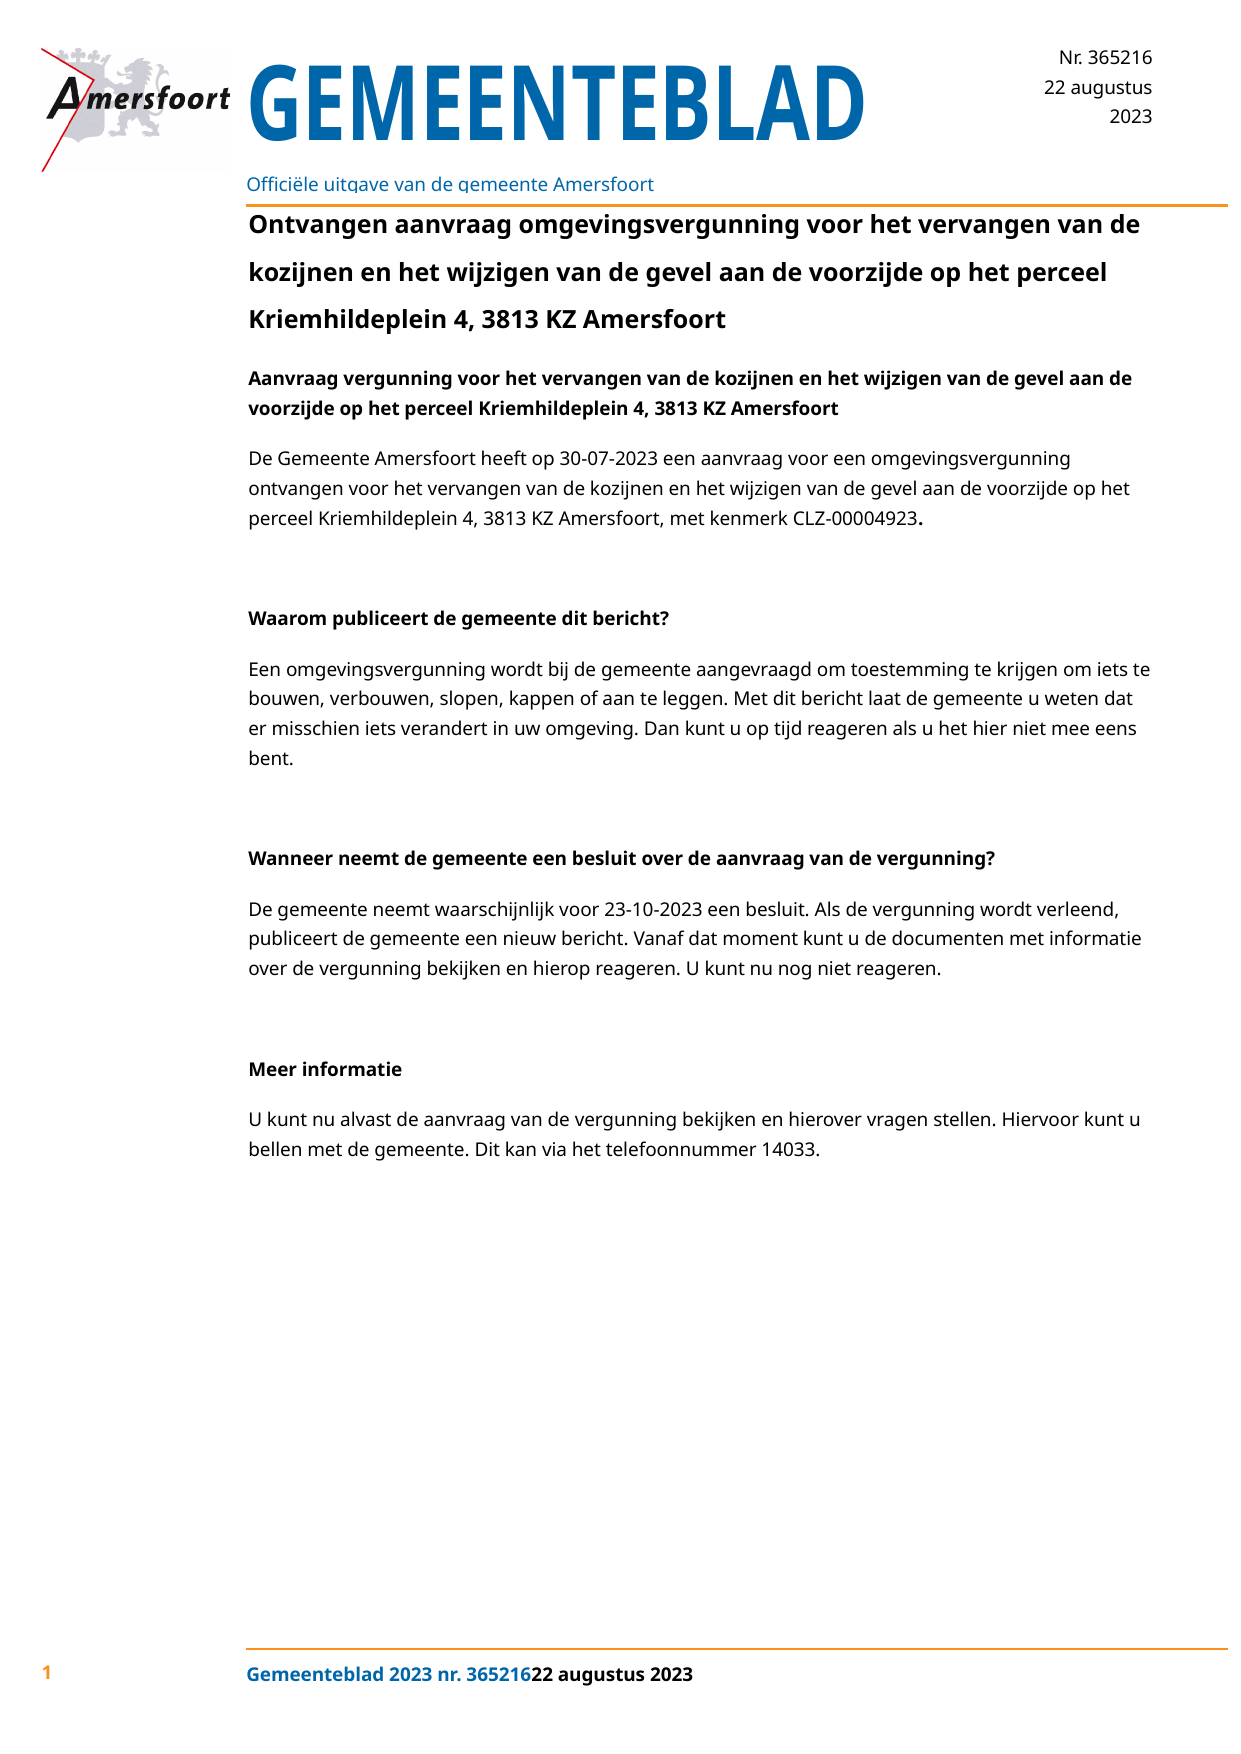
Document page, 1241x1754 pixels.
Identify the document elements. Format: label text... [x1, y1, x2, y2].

text De Gemeente Amersfoort heeft op 30-07-2023 een aanvraag voor een omgevingsvergunning ontvangen voor het vervangen van de kozijnen en het wijzigen van de gevel aan de voorzijde op het perceel Kriemhildeplein 4, 3813 KZ Amersfoort, met kenmerk CLZ-00004923. [248, 446, 1152, 530]
text Ontvangen aanvraag omgevingsvergunning voor het vervangen van de kozijnen en het wijzigen van de gevel aan de voorzijde op het perceel Kriemhildeplein 4, 3813 KZ Amersfoort [248, 207, 1152, 336]
text Meer informatie [248, 1056, 1152, 1082]
text De gemeente neemt waarschijnlijk voor 23-10-2023 een besluit. Als de vergunning wordt verleend, publiceert de gemeente een nieuw bericht. Vanaf dat moment kunt u de documenten met informatie over de vergunning bekijken en hierop reageren. U kunt nu nog niet reageren. [248, 896, 1152, 981]
text Aanvraag vergunning voor het vervangen van de kozijnen en het wijzigen van de gevel aan de voorzijde op het perceel Kriemhildeplein 4, 3813 KZ Amersfoort [248, 366, 1152, 421]
text Een omgevingsvergunning wordt bij de gemeente aangevraagd om toestemming te krijgen om iets te bouwen, verbouwen, slopen, kappen of aan te leggen. Met dit bericht laat de gemeente u weten dat er misschien iets verandert in uw omgeving. Dan kunt u op tijd reageren als u het hier niet mee eens bent. [248, 656, 1152, 770]
picture [41, 47, 231, 172]
text Wanneer neemt de gemeente een besluit over de aanvraag van de vergunning? [248, 846, 1152, 871]
text Waarom publiceert de gemeente dit bericht? [248, 606, 1152, 631]
text U kunt nu alvast de aanvraag van de vergunning bekijken en hierover vragen stellen. Hiervoor kunt u bellen met de gemeente. Dit kan via het telefoonnummer 14033. [248, 1106, 1152, 1162]
